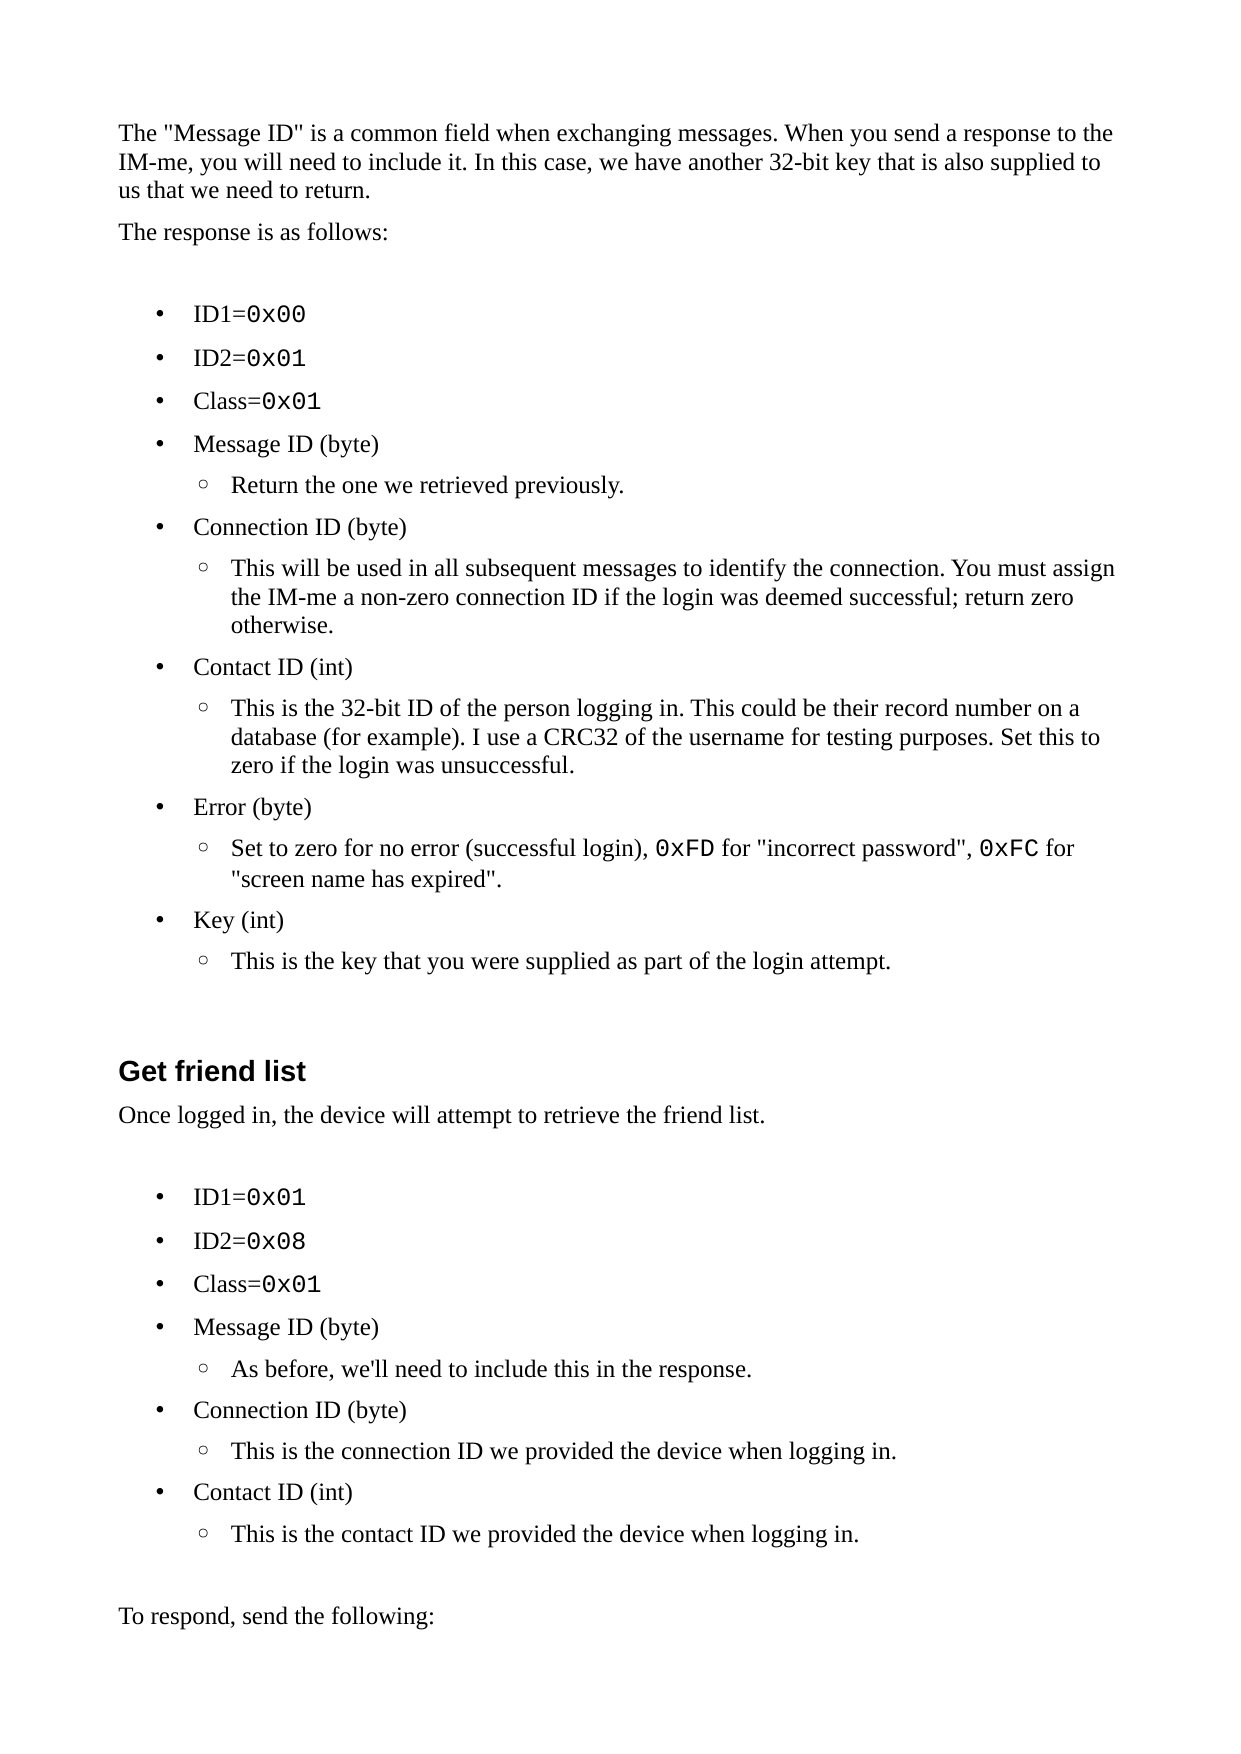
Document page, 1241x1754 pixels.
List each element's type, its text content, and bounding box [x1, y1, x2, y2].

list ID1=0x01 [156, 1182, 1122, 1213]
list Message ID (byte) [156, 429, 1122, 458]
text The "Message ID" is a common field when exchanging messages. When you send a response to the IM-me, you will need to include it. In this case, we have another 32-bit key that is also supplied to us that we need to return. [118, 118, 1122, 204]
list Class=0x01 [156, 1269, 1122, 1300]
list Class=0x01 [156, 386, 1122, 417]
text The response is as follows: [118, 217, 1122, 246]
subtitle Get friend list [118, 1054, 1122, 1087]
list As before, we'll need to include this in the response. [193, 1354, 1122, 1382]
list Error (byte) [156, 792, 1122, 821]
list This is the key that you were supplied as part of the login attempt. [193, 946, 1122, 975]
text Once logged in, the device will attempt to retrieve the friend list. [118, 1100, 1122, 1129]
list Set to zero for no error (successful login), 0xFD for "incorrect password", 0xFC for "screen name has expired". [193, 833, 1122, 893]
list This will be used in all subsequent messages to identify the connection. You must assign the IM-me a non-zero connection ID if the login was deemed successful; return zero otherwise. [193, 553, 1122, 639]
list ID2=0x08 [156, 1226, 1122, 1257]
list ID2=0x01 [156, 343, 1122, 373]
list This is the contact ID we provided the device when logging in. [193, 1519, 1122, 1547]
list Message ID (byte) [156, 1312, 1122, 1341]
list Return the one we retrieved previously. [193, 471, 1122, 499]
list Contact ID (int) [156, 1477, 1122, 1506]
list Connection ID (byte) [156, 512, 1122, 541]
list Connection ID (byte) [156, 1395, 1122, 1424]
list ID1=0x00 [156, 299, 1122, 330]
list Contact ID (int) [156, 652, 1122, 681]
text To respond, send the following: [118, 1601, 1122, 1630]
list This is the connection ID we provided the device when logging in. [193, 1436, 1122, 1465]
list Key (int) [156, 905, 1122, 934]
list This is the 32-bit ID of the person logging in. This could be their record number on a database (for example). I use a CRC32 of the username for testing purposes. Set this to zero if the login was unsuccessful. [193, 693, 1122, 779]
